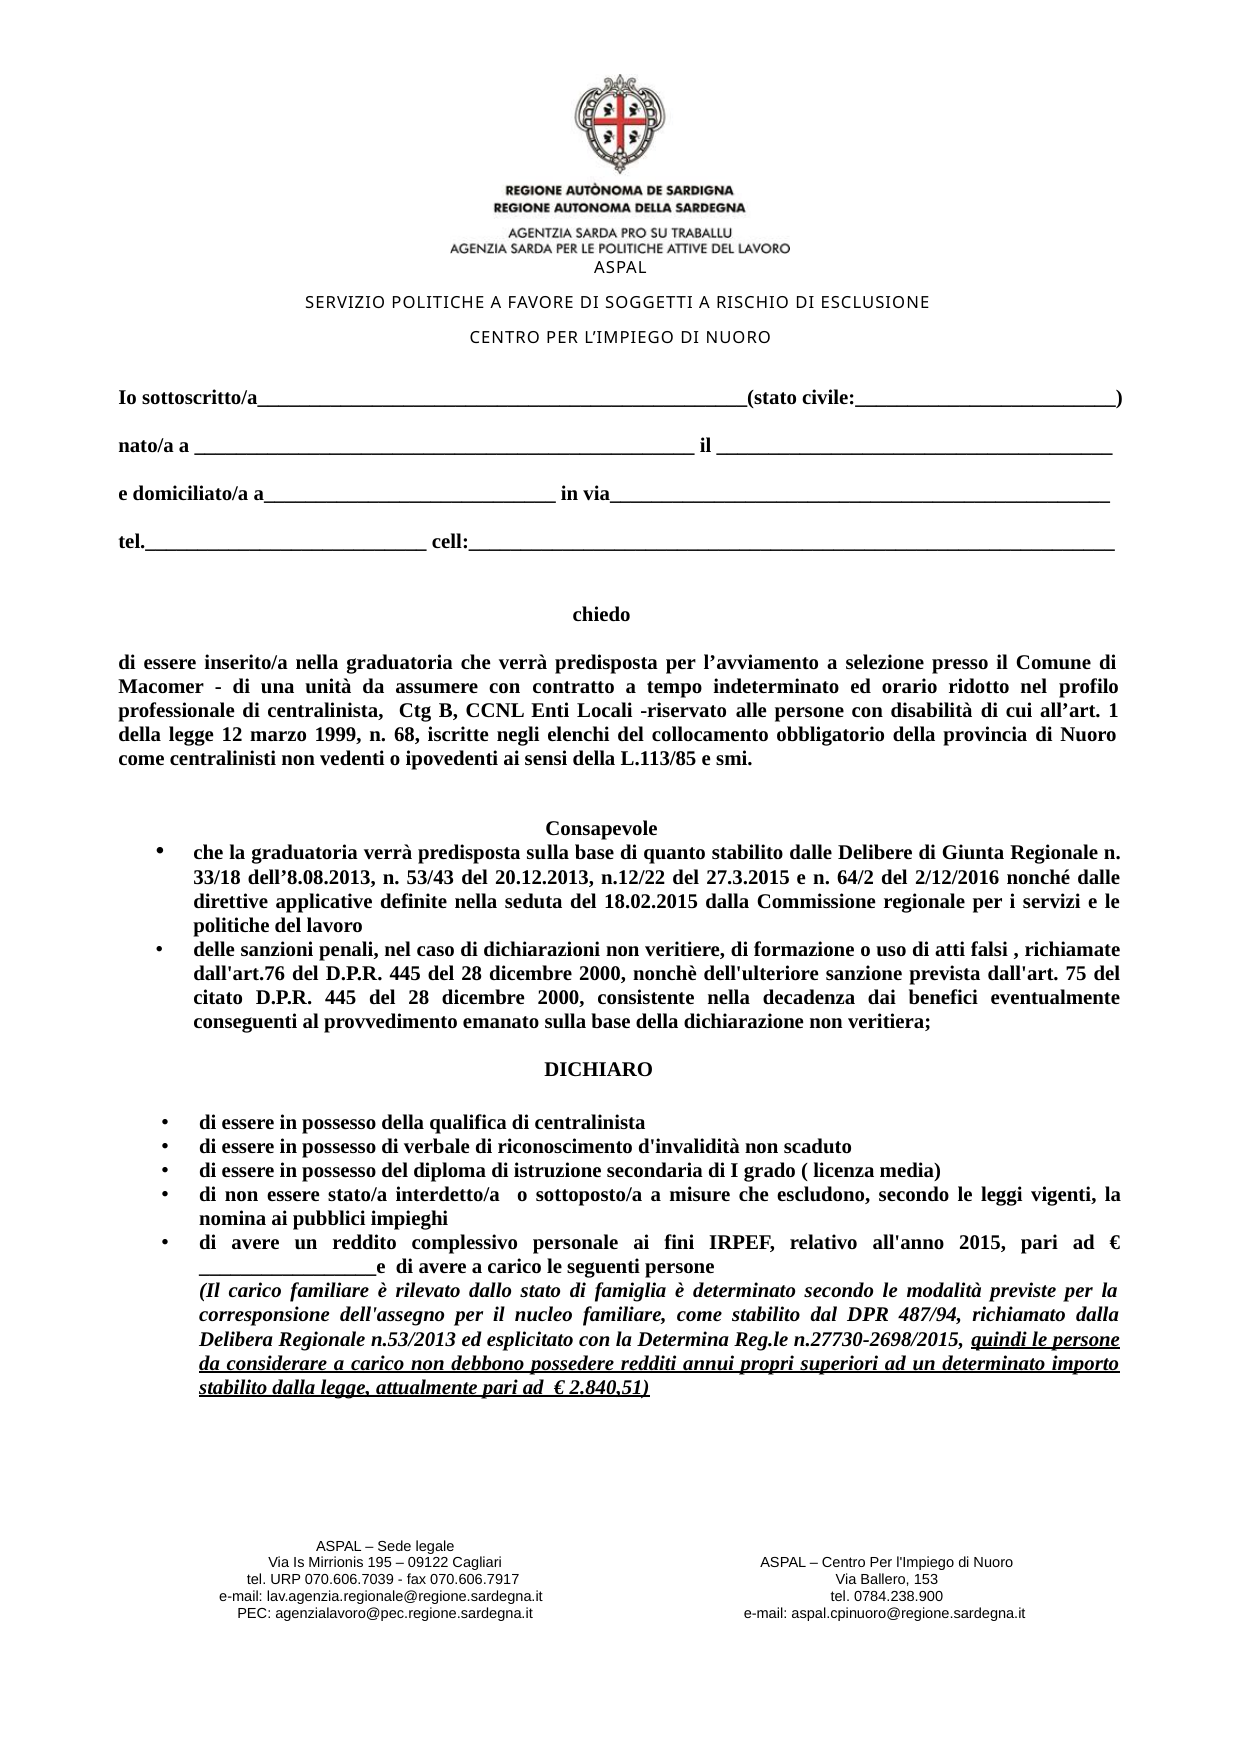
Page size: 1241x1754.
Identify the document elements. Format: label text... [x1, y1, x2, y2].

list che la graduatoria verrà predisposta sulla base di quanto stabilito dalle Delibere di Giunta Regionale n. 33/18 dell’8.08.2013, n. 53/43 del 20.12.2013, n.12/22 del 27.3.2015 e n. 64/2 del 2/12/2016 nonché dalle direttive applicative definite nella seduta del 18.02.2015 dalla Commissione regionale per i servizi e le politiche del lavoro [156, 840, 1122, 937]
list (Il carico familiare è rilevato dallo stato di famiglia è determinato secondo le modalità previste per la corresponsione dell'assegno per il nucleo familiare, come stabilito dal DPR 487/94, richiamato dalla Delibera Regionale n.53/2013 ed esplicitato con la Determina Reg.le n.27730-2698/2015, quindi le persone da considerare a carico non debbono possedere redditi annui propri superiori ad un determinato importo stabilito dalla legge, attualmente pari ad € 2.840,51) [161, 1278, 1122, 1399]
text chiedo [118, 602, 1084, 626]
list di avere un reddito complessivo personale ai fini IRPEF, relativo all'anno 2015, pari ad € _________________e di avere a carico le seguenti persone [161, 1230, 1122, 1278]
list di essere in possesso della qualifica di centralinista [161, 1110, 1122, 1134]
text di essere inserito/a nella graduatoria che verrà predisposta per l’avviamento a selezione presso il Comune di Macomer - di una unità da assumere con contratto a tempo indeterminato ed orario ridotto nel profilo professionale di centralinista, Ctg B, CCNL Enti Locali -riservato alle persone con disabilità di cui all’art. 1 della legge 12 marzo 1999, n. 68, iscritte negli elenchi del collocamento obbligatorio della provincia di Nuoro come centralinisti non vedenti o ipovedenti ai sensi della L.113/85 e smi. [118, 650, 1119, 770]
text Consapevole [118, 816, 1084, 840]
list di essere in possesso del diploma di istruzione secondaria di I grado ( licenza media) [161, 1158, 1122, 1182]
text Io sottoscritto/a_______________________________________________(stato civile:_________________________) [118, 385, 1125, 409]
text SERVIZIO POLITICHE A FAVORE DI SOGGETTI A RISCHIO DI ESCLUSIONE [118, 291, 1122, 313]
text nato/a a ________________________________________________ il ______________________________________ [118, 433, 1117, 457]
text tel.___________________________ cell:______________________________________________________________ [118, 529, 1119, 553]
list di non essere stato/a interdetto/a o sottoposto/a a misure che escludono, secondo le leggi vigenti, la nomina ai pubblici impieghi [161, 1182, 1122, 1230]
text DICHIARO [118, 1057, 1084, 1081]
text CENTRO PER L’IMPIEGO DI NUORO [118, 326, 1122, 348]
picture [450, 74, 790, 254]
text e domiciliato/a a____________________________ in via________________________________________________ [118, 481, 1127, 505]
list delle sanzioni penali, nel caso di dichiarazioni non veritiere, di formazione o uso di atti falsi , richiamate dall'art.76 del D.P.R. 445 del 28 dicembre 2000, nonchè dell'ulteriore sanzione prevista dall'art. 75 del citato D.P.R. 445 del 28 dicembre 2000, consistente nella decadenza dai benefici eventualmente conseguenti al provvedimento emanato sulla base della dichiarazione non veritiera; [156, 937, 1122, 1033]
text ASPAL [118, 148, 1122, 278]
list di essere in possesso di verbale di riconoscimento d'invalidità non scaduto [161, 1134, 1122, 1158]
